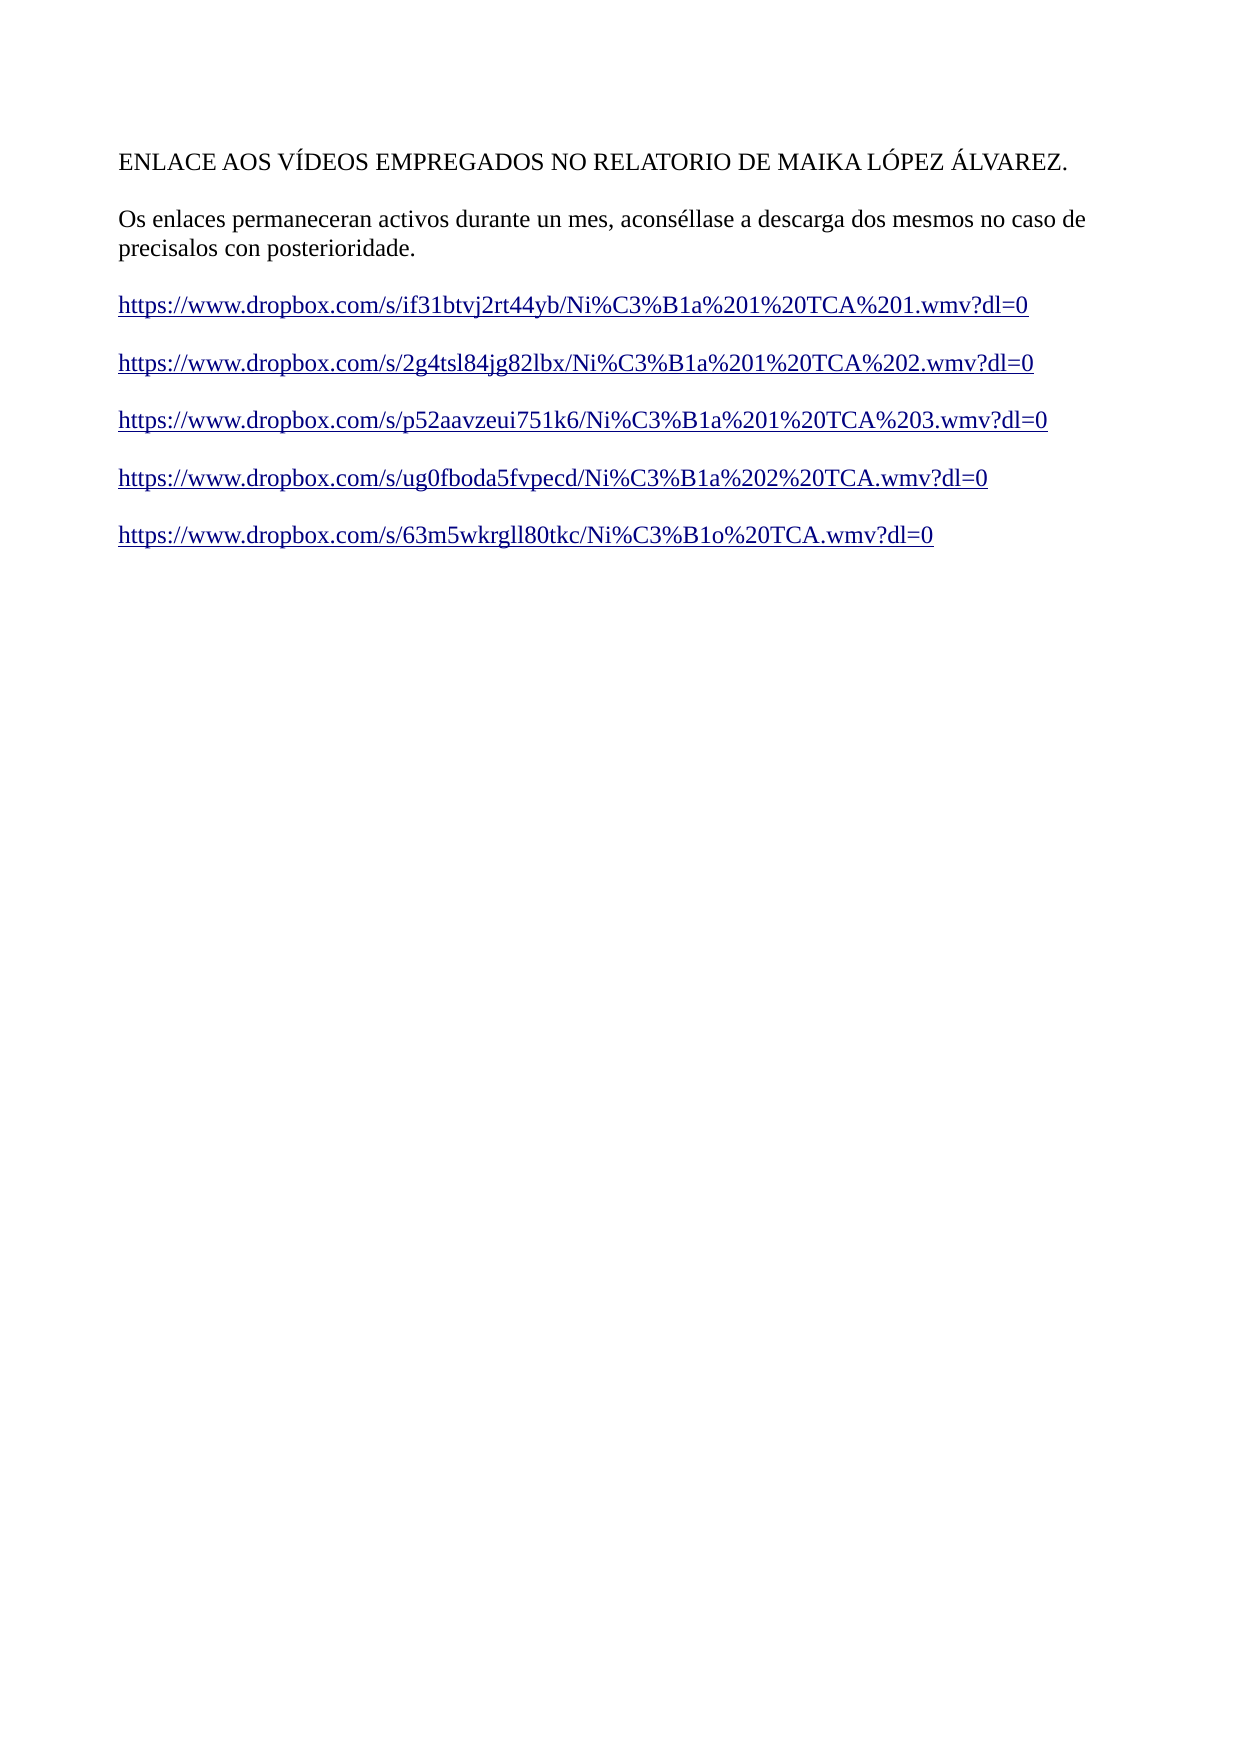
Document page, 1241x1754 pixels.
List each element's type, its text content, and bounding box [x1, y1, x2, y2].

text ENLACE AOS VÍDEOS EMPREGADOS NO RELATORIO DE MAIKA LÓPEZ ÁLVAREZ. [118, 147, 1122, 176]
text https://www.dropbox.com/s/if31btvj2rt44yb/Ni%C3%B1a%201%20TCA%201.wmv?dl=0 [118, 291, 1122, 319]
text https://www.dropbox.com/s/63m5wkrgll80tkc/Ni%C3%B1o%20TCA.wmv?dl=0 [118, 521, 1122, 549]
text Os enlaces permaneceran activos durante un mes, aconséllase a descarga dos mesmos no caso de precisalos con posterioridade. [118, 204, 1122, 262]
text https://www.dropbox.com/s/2g4tsl84jg82lbx/Ni%C3%B1a%201%20TCA%202.wmv?dl=0 [118, 348, 1122, 377]
text https://www.dropbox.com/s/p52aavzeui751k6/Ni%C3%B1a%201%20TCA%203.wmv?dl=0 [118, 406, 1122, 434]
text https://www.dropbox.com/s/ug0fboda5fvpecd/Ni%C3%B1a%202%20TCA.wmv?dl=0 [118, 463, 1122, 492]
